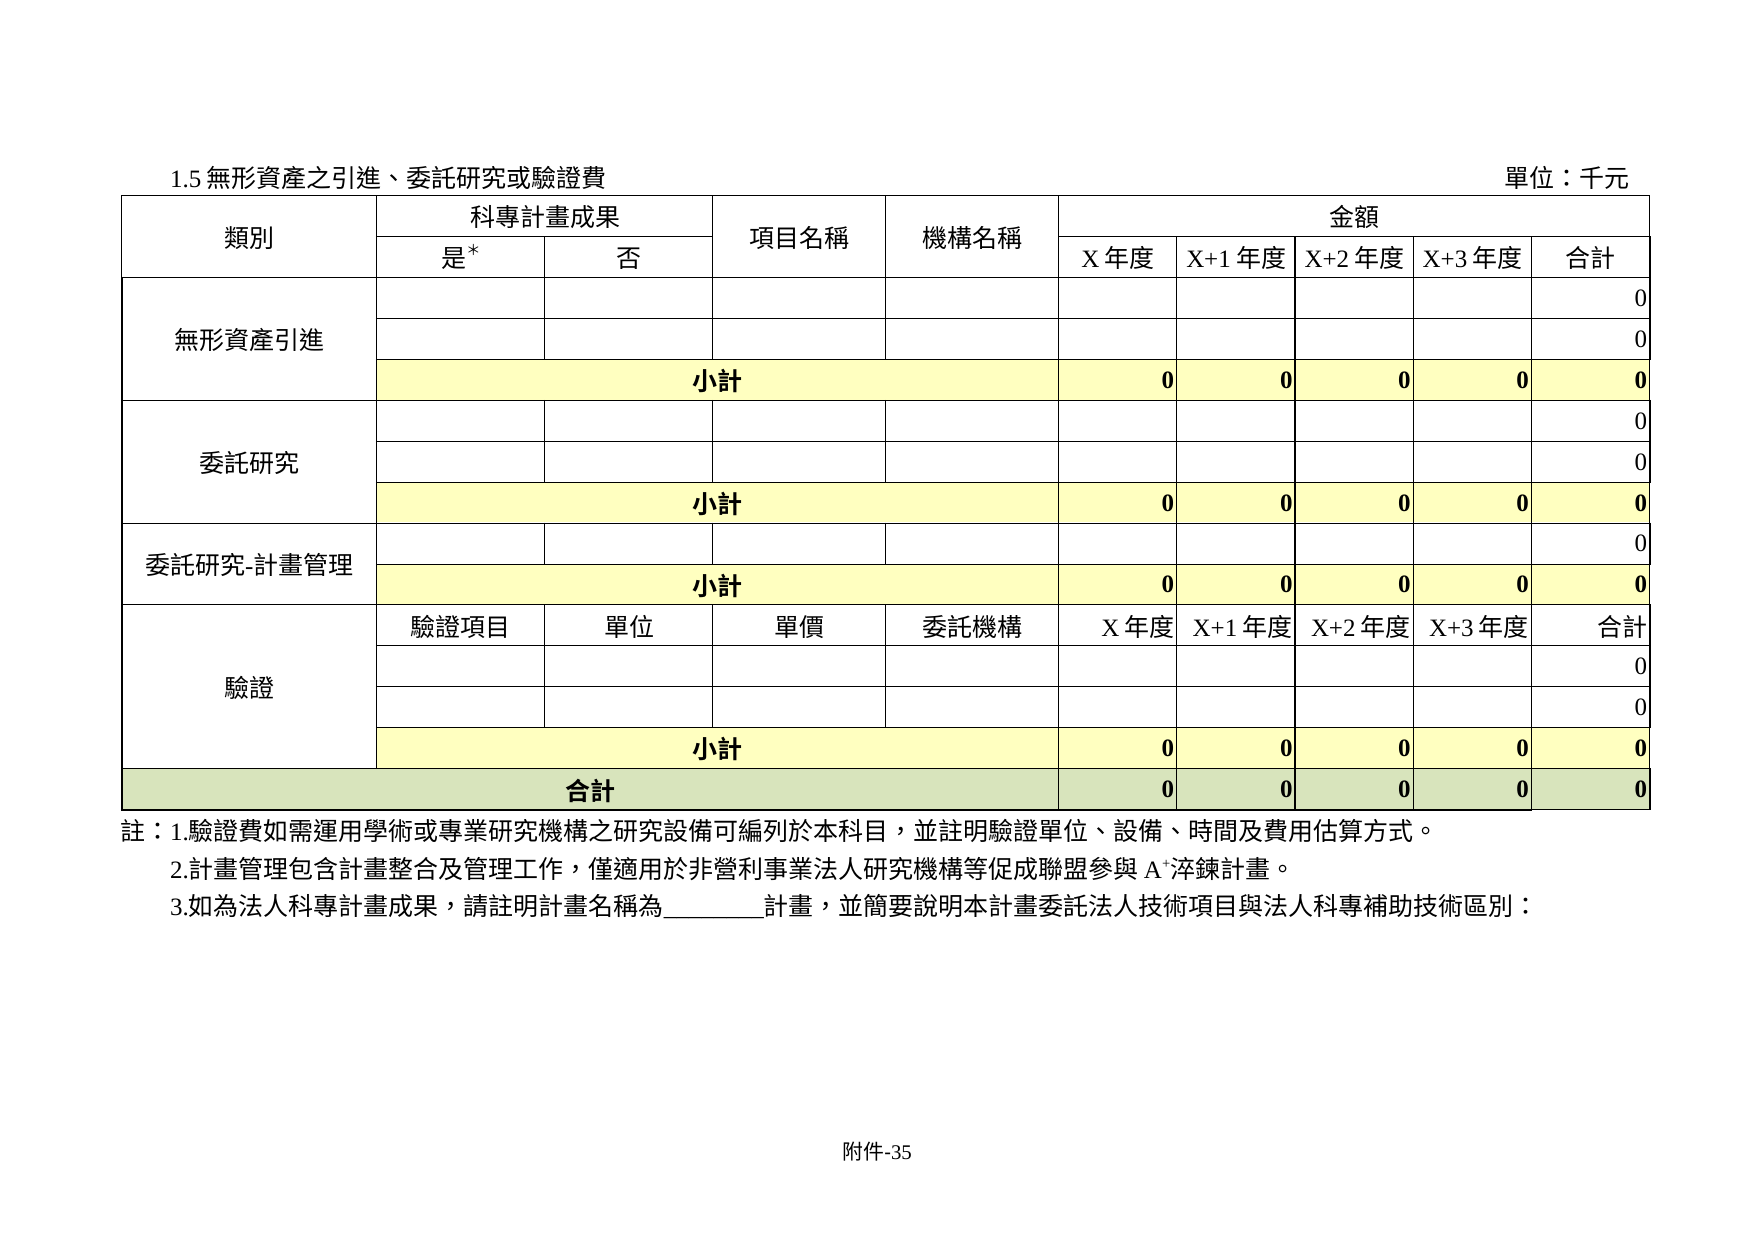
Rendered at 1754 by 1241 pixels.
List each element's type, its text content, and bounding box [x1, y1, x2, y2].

table_cell [886, 524, 1058, 563]
table_cell [1059, 278, 1176, 318]
table_cell [1059, 442, 1176, 482]
table_cell 0 [1532, 524, 1649, 563]
table_cell [713, 524, 885, 563]
text 註：1.驗證費如需運用學術或專業研究機構之研究設備可編列於本科目，並註明驗證單位、設備、時間及費用估算方式。 [120, 811, 1634, 849]
table_cell [377, 442, 544, 482]
table_cell X+3年度 [1414, 237, 1531, 277]
table_cell 委託機構 [886, 605, 1058, 645]
table_cell 0 [1414, 360, 1531, 400]
table_cell 委託研究-計畫管理 [123, 524, 376, 604]
table_cell X年度 [1059, 237, 1176, 277]
table_cell 0 [1059, 728, 1176, 768]
table_cell 0 [1296, 360, 1413, 400]
table_cell 0 [1532, 687, 1649, 727]
table_cell [1296, 401, 1413, 441]
table_cell [1414, 687, 1531, 727]
table_cell 0 [1296, 728, 1413, 768]
table_cell X+1年度 [1177, 237, 1294, 277]
table_cell 0 [1296, 769, 1413, 809]
table_cell 0 [1296, 483, 1413, 522]
table_cell [1059, 646, 1176, 686]
table_cell [377, 278, 544, 318]
table_cell [1296, 687, 1413, 727]
table_cell 0 [1059, 483, 1176, 522]
table_cell X+3年度 [1414, 605, 1531, 645]
table_cell [377, 646, 544, 686]
table_cell [886, 687, 1058, 727]
table_cell [545, 442, 712, 482]
table_cell 驗證 [123, 605, 376, 768]
table_cell [1177, 401, 1294, 441]
table_cell [713, 646, 885, 686]
table_cell 合計 [1532, 237, 1649, 277]
table_cell [1059, 524, 1176, 563]
table_cell [1059, 687, 1176, 727]
table_cell [1296, 442, 1413, 482]
table_cell 0 [1532, 646, 1649, 686]
table_cell [1177, 442, 1294, 482]
table_cell 小計 [377, 565, 1058, 604]
table_header 機構名稱 [886, 196, 1058, 277]
table_cell [886, 401, 1058, 441]
table_cell [1414, 278, 1531, 318]
table_cell [545, 319, 712, 359]
table_header 項目名稱 [713, 196, 885, 277]
table_cell [545, 524, 712, 563]
table_cell X+1年度 [1177, 605, 1294, 645]
table_cell X+2年度 [1296, 237, 1413, 277]
table_cell 0 [1532, 483, 1649, 522]
table_cell [1177, 524, 1294, 563]
table_cell 單位 [545, 605, 712, 645]
table_cell [1414, 442, 1531, 482]
table_cell [1414, 646, 1531, 686]
table_cell 0 [1414, 728, 1531, 768]
table_cell X+2年度 [1296, 605, 1413, 645]
table_cell [1296, 524, 1413, 563]
table_cell [1296, 278, 1413, 318]
table_cell X年度 [1059, 605, 1176, 645]
table_cell [1177, 687, 1294, 727]
table_cell 0 [1177, 483, 1294, 522]
table_cell 0 [1059, 769, 1176, 809]
table_cell [545, 401, 712, 441]
table_cell 0 [1532, 278, 1649, 318]
table_cell 單價 [713, 605, 885, 645]
table_cell [713, 401, 885, 441]
table_cell 0 [1059, 565, 1176, 604]
table_cell 0 [1296, 565, 1413, 604]
table_cell 0 [1532, 769, 1649, 809]
table_cell [377, 524, 544, 563]
table_cell [713, 687, 885, 727]
table_cell 0 [1177, 769, 1294, 809]
table_cell [1296, 319, 1413, 359]
table_cell 小計 [377, 360, 1058, 400]
table_cell 0 [1059, 360, 1176, 400]
table_cell 0 [1177, 728, 1294, 768]
table_cell 0 [1532, 401, 1649, 441]
table_cell [1414, 524, 1531, 563]
text 3.如為法人科專計畫成果，請註明計畫名稱為________計畫，並簡要說明本計畫委託法人技術項目與法人科專補助技術區別： [170, 886, 1634, 924]
table_cell [545, 646, 712, 686]
table_cell [713, 278, 885, 318]
text 2.計畫管理包含計畫整合及管理工作，僅適用於非營利事業法人研究機構等促成聯盟參與A+淬鍊計畫。 [170, 849, 1634, 886]
table_cell 0 [1177, 360, 1294, 400]
table_cell 0 [1414, 483, 1531, 522]
table_cell [1414, 319, 1531, 359]
table_cell 合計 [1532, 605, 1649, 645]
table_cell [886, 278, 1058, 318]
table_cell [377, 319, 544, 359]
table_cell [377, 687, 544, 727]
table_cell 合計 [123, 769, 1058, 809]
table_cell [545, 278, 712, 318]
table_cell 小計 [377, 728, 1058, 768]
table_header 金額 [1059, 196, 1649, 236]
table_cell [1177, 278, 1294, 318]
text 1.5無形資產之引進、委託研究或驗證費 單位：千元 [170, 157, 1634, 195]
table_header 類別 [122, 196, 376, 277]
table_cell 0 [1414, 769, 1531, 809]
table_cell [545, 687, 712, 727]
table_cell [1296, 646, 1413, 686]
table_cell [1414, 401, 1531, 441]
table_cell 驗證項目 [377, 605, 544, 645]
table_cell 0 [1532, 319, 1649, 359]
table_cell 0 [1414, 565, 1531, 604]
table_cell [713, 319, 885, 359]
table_cell 是＊ [377, 237, 544, 277]
table_cell 委託研究 [123, 401, 376, 522]
table_cell [1177, 319, 1294, 359]
table_header 科專計畫成果 [377, 196, 712, 236]
table_cell 無形資產引進 [123, 278, 376, 400]
table_cell [1177, 646, 1294, 686]
table_cell [1059, 401, 1176, 441]
table_cell 0 [1532, 360, 1649, 400]
table_cell [377, 401, 544, 441]
table_cell 否 [545, 237, 712, 277]
table_cell [1059, 319, 1176, 359]
table_cell 0 [1177, 565, 1294, 604]
table_cell [886, 442, 1058, 482]
table_cell [886, 319, 1058, 359]
table_cell [886, 646, 1058, 686]
table_cell 0 [1532, 565, 1649, 604]
table_cell 0 [1532, 442, 1649, 482]
table_cell 0 [1532, 728, 1649, 768]
table_cell [713, 442, 885, 482]
table_cell 小計 [377, 483, 1058, 522]
